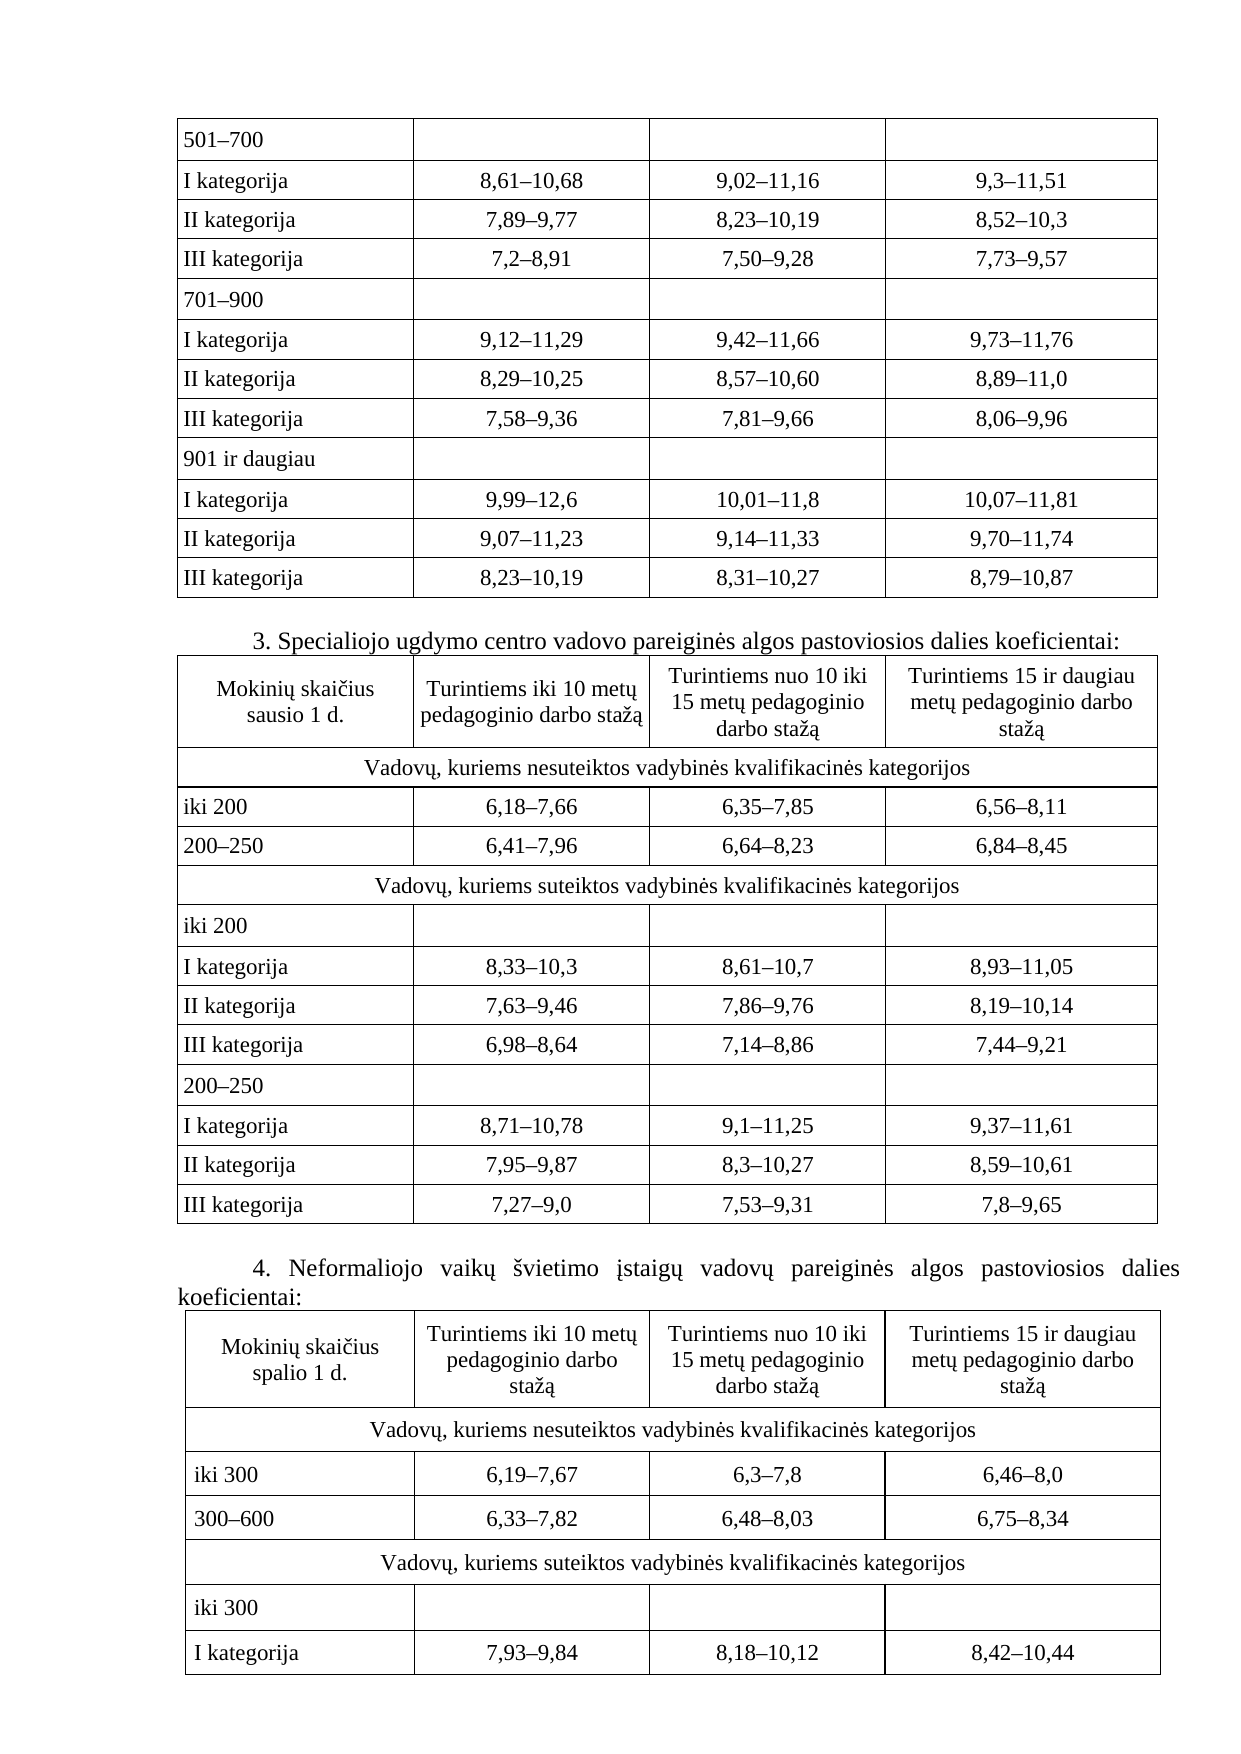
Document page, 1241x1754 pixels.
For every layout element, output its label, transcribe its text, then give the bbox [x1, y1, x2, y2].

table_cell 7,44–9,21 [886, 1025, 1157, 1064]
table_cell 7,58–9,36 [414, 399, 649, 437]
table_cell 6,18–7,66 [414, 788, 649, 826]
table_cell 6,48–8,03 [650, 1496, 884, 1539]
table_cell [886, 119, 1157, 160]
table_cell [414, 1065, 649, 1105]
table_cell 200–250 [178, 1065, 413, 1105]
table_cell 6,41–7,96 [414, 827, 649, 865]
table_cell 7,95–9,87 [414, 1146, 649, 1184]
table_cell 8,89–11,0 [886, 360, 1157, 398]
table_cell 9,07–11,23 [414, 519, 649, 557]
table_cell 7,93–9,84 [415, 1631, 649, 1674]
table_cell 701–900 [178, 279, 413, 319]
table_cell [414, 119, 649, 160]
table_cell 6,75–8,34 [886, 1496, 1160, 1539]
table_cell 8,3–10,27 [650, 1146, 885, 1184]
table_cell I kategorija [186, 1631, 414, 1674]
table_cell III kategorija [178, 399, 413, 437]
table_cell [886, 1065, 1157, 1105]
table_cell [414, 905, 649, 946]
table_cell 7,8–9,65 [886, 1185, 1157, 1223]
table_cell 9,70–11,74 [886, 519, 1157, 557]
table_cell I kategorija [178, 1106, 413, 1144]
table_cell 8,06–9,96 [886, 399, 1157, 437]
table_cell 7,53–9,31 [650, 1185, 885, 1223]
table_cell [886, 438, 1157, 479]
table_cell 7,27–9,0 [414, 1185, 649, 1223]
table_cell II kategorija [178, 986, 413, 1024]
table_header Mokinių skaičius sausio 1 d. [178, 656, 413, 747]
table_cell III kategorija [178, 1185, 413, 1223]
table_cell iki 200 [178, 788, 413, 826]
table_cell 10,07–11,81 [886, 480, 1157, 518]
table_cell 9,1–11,25 [650, 1106, 885, 1144]
table_cell 200–250 [178, 827, 413, 865]
table_cell 9,73–11,76 [886, 320, 1157, 358]
table_cell II kategorija [178, 1146, 413, 1184]
table_cell II kategorija [178, 519, 413, 557]
table_cell 7,63–9,46 [414, 986, 649, 1024]
table_cell [650, 905, 885, 946]
table_cell 8,93–11,05 [886, 947, 1157, 985]
table_cell [415, 1585, 649, 1630]
table_cell [886, 905, 1157, 946]
table_cell 7,73–9,57 [886, 239, 1157, 278]
table_header Turintiems iki 10 metų pedagoginio darbo stažą [414, 656, 649, 747]
table_cell [650, 438, 885, 479]
table_cell I kategorija [178, 320, 413, 358]
table_cell [414, 438, 649, 479]
table_cell 6,46–8,0 [886, 1452, 1160, 1495]
table_cell III kategorija [178, 558, 413, 597]
table_cell 6,98–8,64 [414, 1025, 649, 1064]
table_cell 8,19–10,14 [886, 986, 1157, 1024]
table_cell 7,86–9,76 [650, 986, 885, 1024]
table_cell Vadovų, kuriems suteiktos vadybinės kvalifikacinės kategorijos [178, 866, 1157, 904]
table_cell 7,81–9,66 [650, 399, 885, 437]
table_cell 8,31–10,27 [650, 558, 885, 597]
table_cell [886, 1585, 1160, 1630]
table_cell 8,61–10,7 [650, 947, 885, 985]
table_cell [650, 1065, 885, 1105]
table_cell iki 200 [178, 905, 413, 946]
table_cell 9,02–11,16 [650, 161, 885, 199]
table_cell 6,3–7,8 [650, 1452, 884, 1495]
table_cell 8,71–10,78 [414, 1106, 649, 1144]
table_cell II kategorija [178, 200, 413, 238]
table_cell iki 300 [186, 1452, 414, 1495]
table_cell I kategorija [178, 947, 413, 985]
table_cell 8,61–10,68 [414, 161, 649, 199]
table_cell [414, 279, 649, 319]
table_cell 8,18–10,12 [650, 1631, 884, 1674]
table_header Turintiems 15 ir daugiau metų pedagoginio darbo stažą [886, 656, 1157, 747]
table_cell 6,84–8,45 [886, 827, 1157, 865]
table_cell 300–600 [186, 1496, 414, 1539]
table_cell 6,35–7,85 [650, 788, 885, 826]
table_cell 901 ir daugiau [178, 438, 413, 479]
table_cell Vadovų, kuriems nesuteiktos vadybinės kvalifikacinės kategorijos [186, 1408, 1160, 1451]
table_cell 8,52–10,3 [886, 200, 1157, 238]
table_cell 8,42–10,44 [886, 1631, 1160, 1674]
table_cell [650, 279, 885, 319]
table_cell 8,79–10,87 [886, 558, 1157, 597]
table_cell 6,19–7,67 [415, 1452, 649, 1495]
table_cell 9,37–11,61 [886, 1106, 1157, 1144]
table_cell 7,89–9,77 [414, 200, 649, 238]
table_cell [650, 1585, 884, 1630]
table_cell iki 300 [186, 1585, 414, 1630]
table_cell 9,12–11,29 [414, 320, 649, 358]
table_header Mokinių skaičius spalio 1 d. [186, 1311, 414, 1407]
table_cell 9,42–11,66 [650, 320, 885, 358]
table_cell Vadovų, kuriems nesuteiktos vadybinės kvalifikacinės kategorijos [178, 748, 1157, 786]
table_header Turintiems 15 ir daugiau metų pedagoginio darbo stažą [886, 1311, 1160, 1407]
table_header Turintiems nuo 10 iki 15 metų pedagoginio darbo stažą [650, 1311, 884, 1407]
table_cell 7,2–8,91 [414, 239, 649, 278]
table_cell 8,23–10,19 [414, 558, 649, 597]
table_cell II kategorija [178, 360, 413, 398]
table_cell [650, 119, 885, 160]
text 4. Neformaliojo vaikų švietimo įstaigų vadovų pareiginės algos pastoviosios dalies koeficientai: [177, 1253, 1181, 1310]
table_cell 9,14–11,33 [650, 519, 885, 557]
table_cell 9,3–11,51 [886, 161, 1157, 199]
table_cell 10,01–11,8 [650, 480, 885, 518]
table_header Turintiems nuo 10 iki 15 metų pedagoginio darbo stažą [650, 656, 885, 747]
table_cell 9,99–12,6 [414, 480, 649, 518]
table_cell Vadovų, kuriems suteiktos vadybinės kvalifikacinės kategorijos [186, 1540, 1160, 1583]
table_cell 8,57–10,60 [650, 360, 885, 398]
table_cell [886, 279, 1157, 319]
table_cell 6,64–8,23 [650, 827, 885, 865]
table_cell III kategorija [178, 1025, 413, 1064]
text 3. Specialiojo ugdymo centro vadovo pareiginės algos pastoviosios dalies koeficientai: [177, 626, 1181, 655]
table_cell I kategorija [178, 161, 413, 199]
table_cell 8,29–10,25 [414, 360, 649, 398]
table_cell 7,50–9,28 [650, 239, 885, 278]
table_cell I kategorija [178, 480, 413, 518]
table_cell III kategorija [178, 239, 413, 278]
table_cell 6,33–7,82 [415, 1496, 649, 1539]
table_cell 7,14–8,86 [650, 1025, 885, 1064]
table_cell 8,59–10,61 [886, 1146, 1157, 1184]
table_cell 6,56–8,11 [886, 788, 1157, 826]
table_cell 8,23–10,19 [650, 200, 885, 238]
table_cell 8,33–10,3 [414, 947, 649, 985]
table_cell 501–700 [178, 119, 413, 160]
table_header Turintiems iki 10 metų pedagoginio darbo stažą [415, 1311, 649, 1407]
